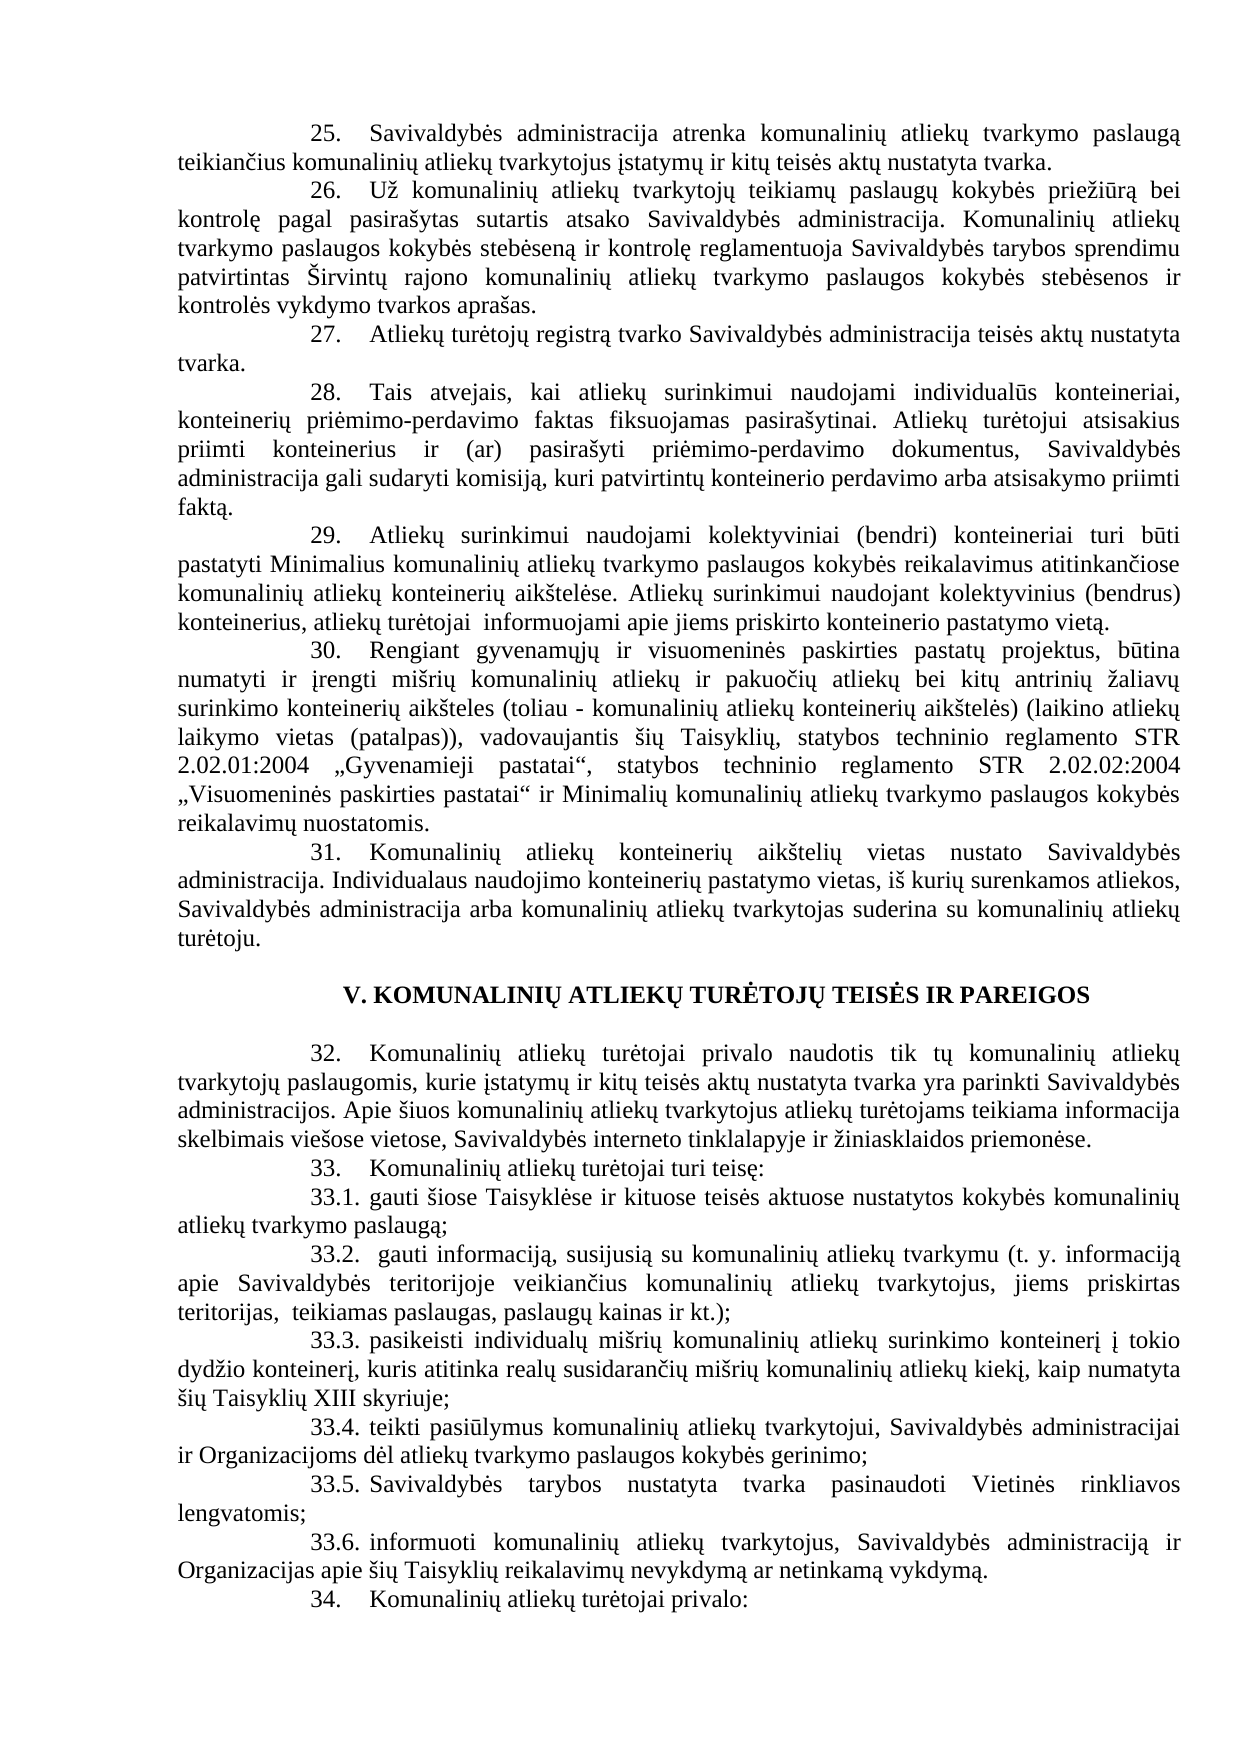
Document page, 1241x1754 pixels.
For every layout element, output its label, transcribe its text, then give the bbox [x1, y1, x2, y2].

text 28. Tais atvejais, kai atliekų surinkimui naudojami individualūs konteineriai, konteinerių priėmimo-perdavimo faktas fiksuojamas pasirašytinai. Atliekų turėtojui atsisakius priimti konteinerius ir (ar) pasirašyti priėmimo-perdavimo dokumentus, Savivaldybės administracija gali sudaryti komisiją, kuri patvirtintų konteinerio perdavimo arba atsisakymo priimti faktą. [177, 377, 1181, 521]
text V. KOMUNALINIŲ ATLIEKŲ TURĖTOJŲ TEISĖS IR PAREIGOS [252, 981, 1181, 1009]
text 31. Komunalinių atliekų konteinerių aikštelių vietas nustato Savivaldybės administracija. Individualaus naudojimo konteinerių pastatymo vietas, iš kurių surenkamos atliekos, Savivaldybės administracija arba komunalinių atliekų tvarkytojas suderina su komunalinių atliekų turėtoju. [177, 837, 1181, 952]
text 32. Komunalinių atliekų turėtojai privalo naudotis tik tų komunalinių atliekų tvarkytojų paslaugomis, kurie įstatymų ir kitų teisės aktų nustatyta tvarka yra parinkti Savivaldybės administracijos. Apie šiuos komunalinių atliekų tvarkytojus atliekų turėtojams teikiama informacija skelbimais viešose vietose, Savivaldybės interneto tinklalapyje ir žiniasklaidos priemonėse. [177, 1038, 1181, 1153]
text 33.1. gauti šiose Taisyklėse ir kituose teisės aktuose nustatytos kokybės komunalinių atliekų tvarkymo paslaugą; [177, 1182, 1181, 1239]
text 30. Rengiant gyvenamųjų ir visuomeninės paskirties pastatų projektus, būtina numatyti ir įrengti mišrių komunalinių atliekų ir pakuočių atliekų bei kitų antrinių žaliavų surinkimo konteinerių aikšteles (toliau - komunalinių atliekų konteinerių aikštelės) (laikino atliekų laikymo vietas (patalpas)), vadovaujantis šių Taisyklių, statybos techninio reglamento STR 2.02.01:2004 „Gyvenamieji pastatai“, statybos techninio reglamento STR 2.02.02:2004 „Visuomeninės paskirties pastatai“ ir Minimalių komunalinių atliekų tvarkymo paslaugos kokybės reikalavimų nuostatomis. [177, 636, 1181, 837]
text 33.3. pasikeisti individualų mišrių komunalinių atliekų surinkimo konteinerį į tokio dydžio konteinerį, kuris atitinka realų susidarančių mišrių komunalinių atliekų kiekį, kaip numatyta šių Taisyklių XIII skyriuje; [177, 1326, 1181, 1412]
text 25. Savivaldybės administracija atrenka komunalinių atliekų tvarkymo paslaugą teikiančius komunalinių atliekų tvarkytojus įstatymų ir kitų teisės aktų nustatyta tvarka. [177, 118, 1181, 176]
text 27. Atliekų turėtojų registrą tvarko Savivaldybės administracija teisės aktų nustatyta tvarka. [177, 319, 1181, 377]
text 33.6. informuoti komunalinių atliekų tvarkytojus, Savivaldybės administraciją ir Organizacijas apie šių Taisyklių reikalavimų nevykdymą ar netinkamą vykdymą. [177, 1527, 1181, 1584]
text 29. Atliekų surinkimui naudojami kolektyviniai (bendri) konteineriai turi būti pastatyti Minimalius komunalinių atliekų tvarkymo paslaugos kokybės reikalavimus atitinkančiose komunalinių atliekų konteinerių aikštelėse. Atliekų surinkimui naudojant kolektyvinius (bendrus) konteinerius, atliekų turėtojai informuojami apie jiems priskirto konteinerio pastatymo vietą. [177, 521, 1181, 636]
text 33.5. Savivaldybės tarybos nustatyta tvarka pasinaudoti Vietinės rinkliavos lengvatomis; [177, 1469, 1181, 1527]
text 33.2. gauti informaciją, susijusią su komunalinių atliekų tvarkymu (t. y. informaciją apie Savivaldybės teritorijoje veikiančius komunalinių atliekų tvarkytojus, jiems priskirtas teritorijas, teikiamas paslaugas, paslaugų kainas ir kt.); [177, 1239, 1181, 1326]
text 26. Už komunalinių atliekų tvarkytojų teikiamų paslaugų kokybės priežiūrą bei kontrolę pagal pasirašytas sutartis atsako Savivaldybės administracija. Komunalinių atliekų tvarkymo paslaugos kokybės stebėseną ir kontrolę reglamentuoja Savivaldybės tarybos sprendimu patvirtintas Širvintų rajono komunalinių atliekų tvarkymo paslaugos kokybės stebėsenos ir kontrolės vykdymo tvarkos aprašas. [177, 176, 1181, 319]
text 34. Komunalinių atliekų turėtojai privalo: [177, 1584, 1181, 1613]
text 33. Komunalinių atliekų turėtojai turi teisę: [177, 1153, 1181, 1182]
text 33.4. teikti pasiūlymus komunalinių atliekų tvarkytojui, Savivaldybės administracijai ir Organizacijoms dėl atliekų tvarkymo paslaugos kokybės gerinimo; [177, 1412, 1181, 1469]
